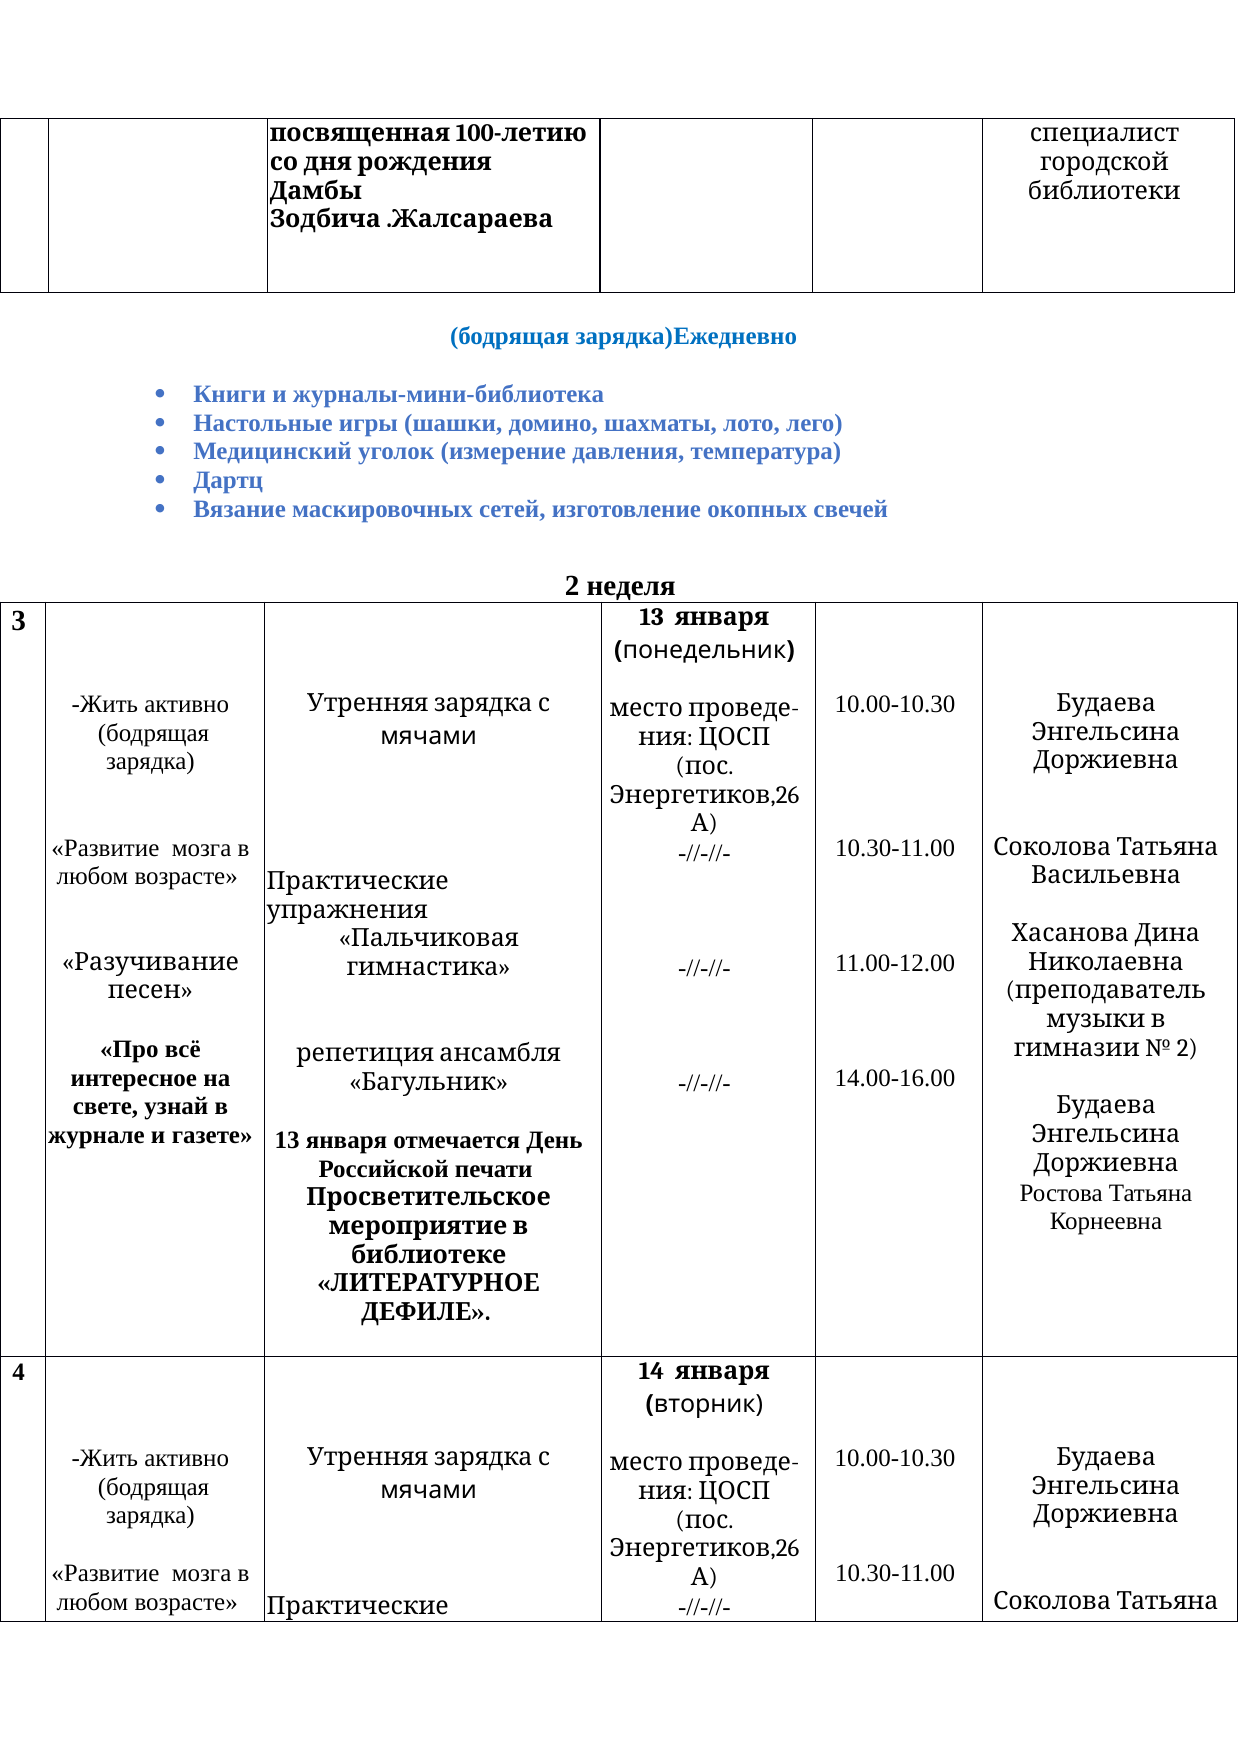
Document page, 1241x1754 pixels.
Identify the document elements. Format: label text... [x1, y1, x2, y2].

table_header 10.00-10.30 10.30-11.00 11.00-12.00 14.00-16.00 [816, 603, 982, 1356]
table_cell посвященная 100-летию со дня рождения Дамбы Зодбича .Жалсараева [268, 119, 599, 292]
table_header -Жить активно (бодрящая зарядка) «Развитие мозга в любом возрасте» «Разучивание песен» «Про всё интересное на свете, узнай в журнале и газете» [46, 603, 264, 1356]
table_header Будаева Энгельсина Доржиевна Соколова Татьяна Васильевна Хасанова Дина Николаевна (преподаватель музыки в гимназии № 2) Будаева Энгельсина Доржиевна Ростова Татьяна Корнеевна [983, 603, 1237, 1356]
text 2 неделя [118, 568, 1122, 602]
list Медицинский уголок (измерение давления, температура) [156, 436, 1122, 465]
table_cell [601, 119, 812, 292]
table_cell специалист городской библиотеки [983, 119, 1234, 292]
list Вязание маскировочных сетей, изготовление окопных свечей [156, 494, 1122, 523]
table_cell [1, 119, 48, 292]
table_cell [49, 119, 267, 292]
list Настольные игры (шашки, домино, шахматы, лото, лего) [156, 408, 1122, 436]
list Книги и журналы-мини-библиотека [156, 379, 1122, 408]
table_cell Утренняя зарядка с мячами Практические [265, 1357, 601, 1621]
table_cell 4 [1, 1357, 45, 1621]
list Дартц [156, 465, 1122, 494]
table_cell -Жить активно (бодрящая зарядка) «Развитие мозга в любом возрасте» [46, 1357, 264, 1621]
table_header 13 января (понедельник) место проведе-ния: ЦОСП (пос. Энергетиков,26А) -//-//- -//-//- -//-//- [602, 603, 815, 1356]
table_cell 10.00-10.30 10.30-11.00 [816, 1357, 982, 1621]
text (бодрящая зарядка)Ежедневно [118, 321, 1122, 350]
table_header Утренняя зарядка с мячами Практические упражнения «Пальчиковая гимнастика» репетиция ансамбля «Багульник» 13 января отмечается День Российской печати Просветительское мероприятие в библиотеке «ЛИТЕРАТУРНОЕ ДЕФИЛЕ». [265, 603, 601, 1356]
table_cell 14 января (вторник) место проведе-ния: ЦОСП (пос. Энергетиков,26А) -//-//- [602, 1357, 815, 1621]
table_header 3 [1, 603, 45, 1356]
table_cell [813, 119, 982, 292]
table_cell Будаева Энгельсина Доржиевна Соколова Татьяна [983, 1357, 1237, 1621]
